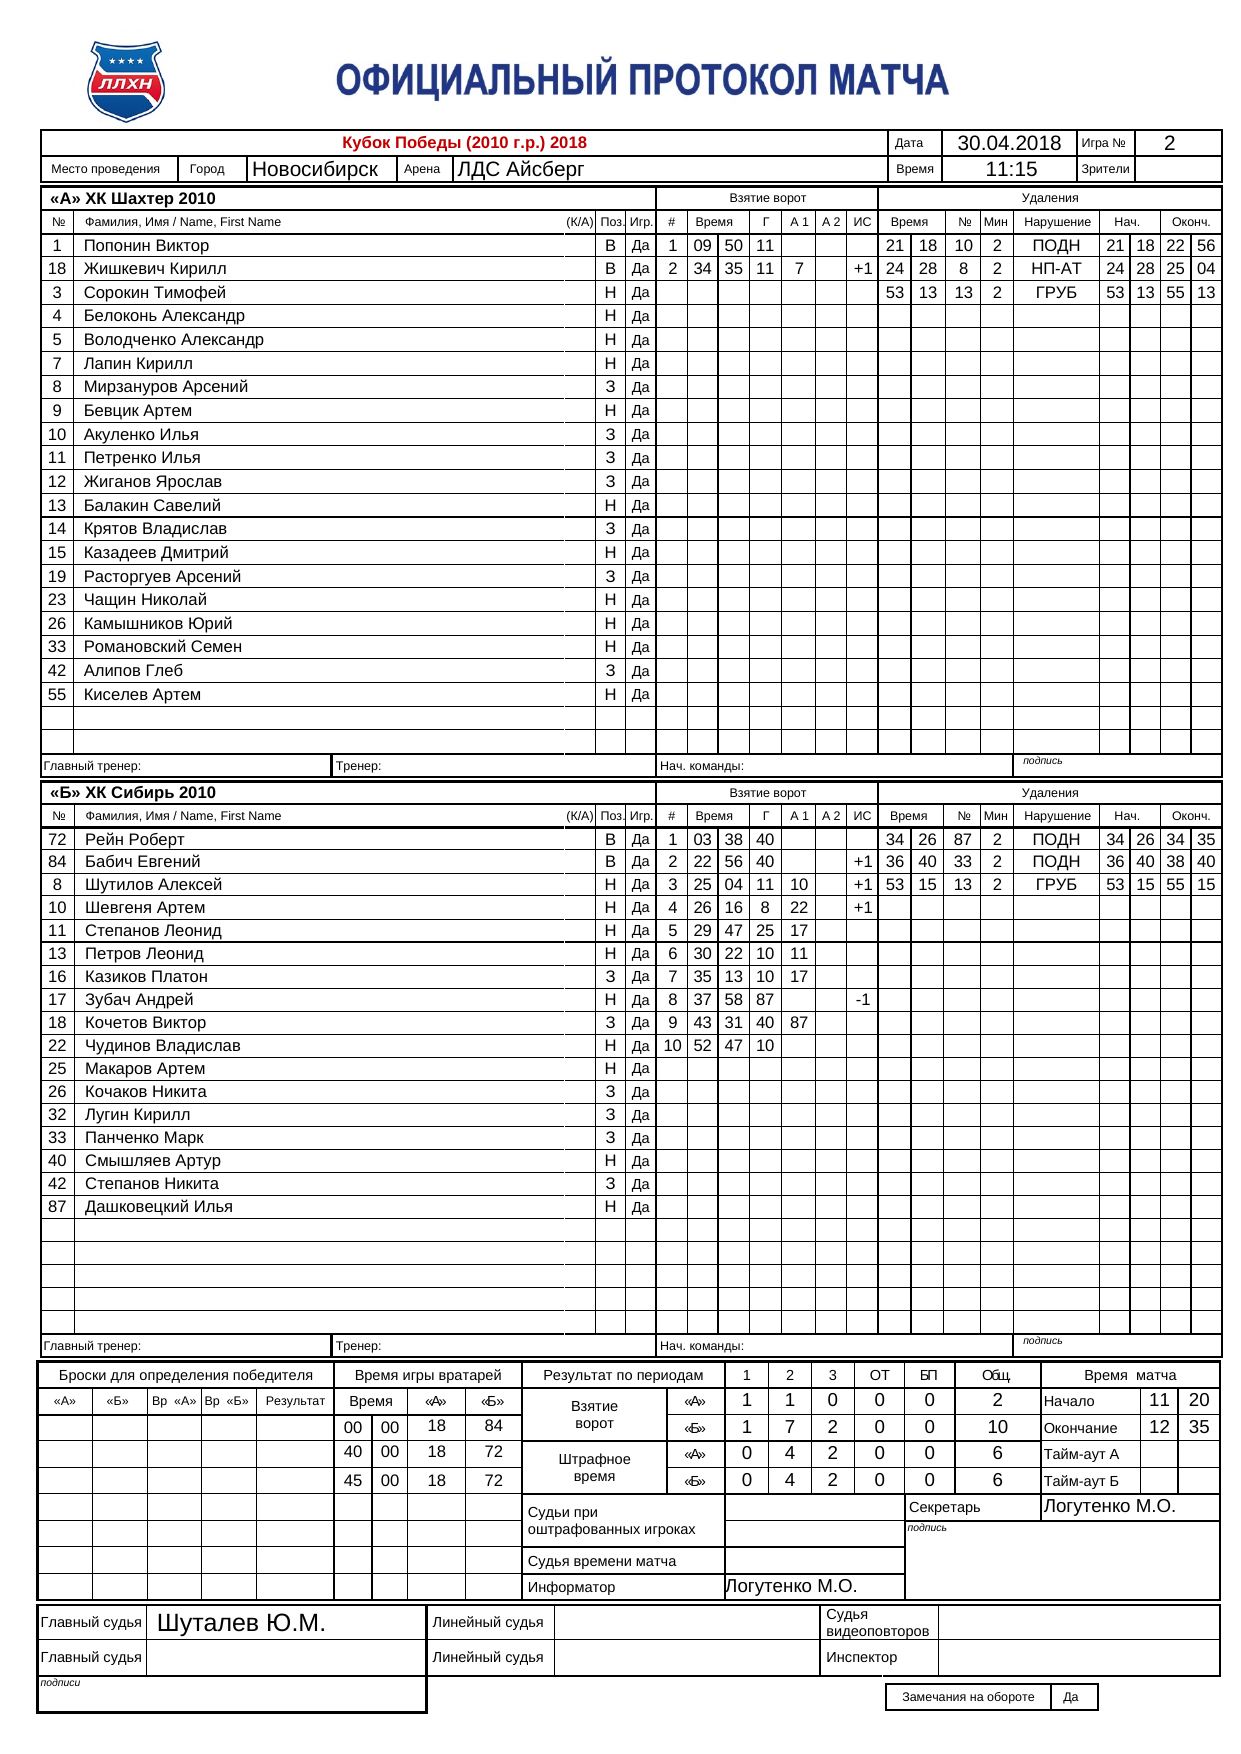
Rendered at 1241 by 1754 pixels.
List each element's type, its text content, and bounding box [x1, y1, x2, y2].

table_cell [1131, 1012, 1160, 1033]
table_cell [1100, 966, 1129, 987]
table_cell 2 [981, 281, 1013, 303]
table_cell [782, 565, 815, 587]
table_cell В [596, 257, 625, 280]
table_cell [93, 1521, 147, 1546]
table_cell [596, 1242, 625, 1264]
table_cell [1192, 1150, 1221, 1172]
table_cell [981, 518, 1013, 540]
table_cell 17 [782, 920, 815, 941]
table_cell [657, 494, 687, 516]
table_cell Шуталев Ю.М. [147, 1606, 425, 1639]
table_cell [1014, 896, 1099, 918]
table_header ОТ [855, 1363, 904, 1387]
table_cell [1192, 1288, 1221, 1310]
table_cell [39, 1547, 92, 1573]
table_cell [555, 1606, 819, 1639]
table_cell Фамилия, Имя / Name, First Name [75, 805, 565, 826]
table_cell [1131, 730, 1160, 753]
table_cell 2 [657, 850, 687, 872]
table_cell # [657, 805, 687, 826]
table_cell [657, 636, 687, 658]
table_cell № [944, 805, 980, 826]
table_cell [981, 683, 1013, 706]
table_cell [816, 1288, 846, 1310]
table_cell [1100, 1150, 1129, 1172]
table_cell [688, 1104, 717, 1126]
table_cell [1100, 1288, 1129, 1310]
table_cell [816, 352, 846, 374]
table_cell 7 [42, 352, 73, 374]
table_cell [1161, 1012, 1190, 1033]
table_cell [1192, 352, 1221, 374]
table_cell 26 [688, 896, 717, 918]
table_cell [981, 352, 1013, 374]
table_cell [981, 896, 1013, 918]
table_cell [688, 328, 717, 351]
table_cell 53 [879, 281, 910, 303]
table_cell 2 [812, 1468, 854, 1493]
table_cell [981, 920, 1013, 941]
table_cell [1100, 1242, 1129, 1264]
table_cell [719, 1058, 749, 1079]
table_header 1 [726, 1363, 768, 1387]
table_cell [39, 1494, 92, 1520]
table_cell [944, 1104, 980, 1126]
table_cell 40 [42, 1150, 74, 1172]
table_cell [1161, 1081, 1190, 1103]
table_cell 11 [750, 235, 781, 256]
table_cell [946, 541, 980, 564]
table_cell 2 [956, 1389, 1040, 1413]
table_cell [981, 328, 1013, 351]
table_cell [912, 1035, 943, 1057]
table_cell Да [626, 1104, 655, 1126]
table_cell [1192, 446, 1221, 469]
table_cell [946, 730, 980, 753]
table_cell 00 [373, 1441, 407, 1467]
table_cell [782, 328, 815, 351]
table_cell [816, 281, 846, 303]
table_cell [257, 1416, 333, 1440]
table_cell [93, 1547, 147, 1573]
table_cell [202, 1547, 256, 1573]
table_cell 28 [1131, 257, 1160, 280]
table_cell [726, 1548, 904, 1573]
table_cell [428, 1677, 882, 1711]
table_cell [782, 1058, 815, 1079]
table_cell [879, 565, 910, 587]
table_cell [1141, 1441, 1177, 1467]
table_cell 03 [688, 829, 717, 849]
table_cell [74, 707, 564, 729]
table_cell 33 [944, 850, 980, 872]
table_cell З [596, 1081, 625, 1103]
table_cell 22 [782, 896, 815, 918]
table_cell [688, 730, 717, 753]
table_cell [596, 1265, 625, 1287]
table_cell [816, 612, 846, 634]
table_cell [912, 1127, 943, 1149]
table_cell [750, 1219, 781, 1241]
table_cell «А» [668, 1442, 724, 1467]
table_cell Шевгеня Артем [75, 896, 564, 918]
table_cell [847, 1150, 877, 1172]
table_cell 4 [657, 896, 687, 918]
table_cell Да [626, 328, 655, 351]
table_cell [688, 376, 717, 398]
table_cell [42, 1265, 74, 1287]
table_cell [816, 920, 846, 941]
table_cell [981, 1288, 1013, 1310]
table_cell [688, 541, 717, 564]
table_cell [719, 1104, 749, 1126]
table_cell [912, 494, 945, 516]
table_cell [816, 659, 846, 682]
table_cell Да [626, 565, 655, 587]
table_cell Да [626, 829, 655, 849]
table_cell [750, 636, 781, 658]
table_cell 2 [981, 850, 1013, 872]
table_cell [626, 1288, 655, 1310]
table_cell [879, 1265, 910, 1287]
table_cell [1131, 1150, 1160, 1172]
table_cell [912, 612, 945, 634]
table_cell 13 [912, 281, 945, 303]
table_cell 15 [912, 874, 943, 895]
table_cell [944, 1150, 980, 1172]
table_cell Линейный судья [428, 1640, 554, 1675]
table_cell 0 [905, 1389, 954, 1413]
table_cell [565, 829, 595, 849]
table_cell [750, 1081, 781, 1103]
table_cell 0 [726, 1468, 768, 1493]
table_cell [1161, 1311, 1190, 1333]
table_header Время игры вратарей [335, 1363, 521, 1387]
table_cell Секретарь [906, 1495, 1040, 1520]
table_cell [816, 730, 846, 753]
table_cell [373, 1574, 407, 1599]
table_cell [1192, 989, 1221, 1011]
table_cell [1136, 157, 1221, 181]
table_header 2 [769, 1363, 811, 1387]
table_cell [981, 399, 1013, 422]
table_cell [1192, 1311, 1221, 1333]
table_cell [1014, 730, 1099, 753]
table_cell [688, 470, 717, 493]
table_cell 11 [750, 874, 781, 895]
table_cell [944, 1196, 980, 1218]
table_cell [565, 588, 595, 611]
table_cell Информатор [523, 1575, 724, 1599]
table_cell Н [596, 683, 625, 706]
table_cell Арена [398, 157, 452, 181]
table_cell [257, 1547, 333, 1573]
table_cell [1014, 1288, 1099, 1310]
table_cell [1192, 1104, 1221, 1126]
table_cell Время [879, 211, 945, 233]
table_header 3 [812, 1363, 854, 1387]
table_cell Да [626, 659, 655, 682]
table_cell 40 [1192, 850, 1221, 872]
table_cell Нач. [1100, 805, 1160, 826]
table_cell [719, 281, 749, 303]
table_cell 3 [657, 874, 687, 895]
table_cell «Б» [668, 1415, 724, 1440]
table_cell [750, 612, 781, 634]
table_header Дата [889, 131, 941, 155]
table_cell [847, 399, 877, 422]
table_cell [1014, 683, 1099, 706]
table_cell [912, 565, 945, 587]
table_cell 29 [688, 920, 717, 941]
table_cell [1131, 683, 1160, 706]
table_cell [688, 518, 717, 540]
table_cell 31 [719, 1012, 749, 1033]
table_cell [912, 328, 945, 351]
table_cell [847, 541, 877, 564]
table_cell [1192, 399, 1221, 422]
table_cell [1192, 1035, 1221, 1057]
table_cell 24 [1100, 257, 1129, 280]
table_cell [1161, 1127, 1190, 1149]
table_cell [816, 1311, 846, 1333]
table_cell 1 [657, 829, 687, 849]
table_cell З [596, 1012, 625, 1033]
table_cell [565, 730, 595, 753]
table_cell [1014, 305, 1099, 327]
table_cell 15 [1192, 874, 1221, 895]
table_cell Время [688, 805, 749, 826]
table_cell [1100, 612, 1129, 634]
table_cell Тайм-аут А [1042, 1441, 1140, 1467]
table_cell Да [626, 896, 655, 918]
table_cell [946, 588, 980, 611]
table_cell Логутенко М.О. [1042, 1495, 1219, 1520]
table_cell 23 [42, 588, 73, 611]
table_header Игра № [1078, 131, 1134, 155]
table_cell [565, 305, 595, 327]
table_cell [879, 352, 910, 374]
table_cell [750, 376, 781, 398]
table_cell [75, 1265, 564, 1287]
table_cell [816, 376, 846, 398]
table_cell [1100, 423, 1129, 445]
table_cell З [596, 659, 625, 682]
table_cell [816, 1081, 846, 1103]
table_cell ПОДН [1014, 829, 1099, 849]
table_cell [657, 612, 687, 634]
table_cell [688, 565, 717, 587]
table_cell [816, 1035, 846, 1057]
table_cell [944, 1219, 980, 1241]
table_cell [944, 1173, 980, 1195]
table_cell [879, 305, 910, 327]
table_cell [912, 305, 945, 327]
table_cell [565, 328, 595, 351]
table_cell [1014, 920, 1099, 941]
table_cell 34 [688, 257, 717, 280]
table_cell [981, 541, 1013, 564]
table_cell [657, 1196, 687, 1218]
table_cell 38 [1161, 850, 1190, 872]
table_cell [1100, 1265, 1129, 1287]
table_cell 0 [905, 1468, 954, 1493]
table_cell [981, 730, 1013, 753]
table_header Кубок Победы (2010 г.р.) 2018 [42, 131, 887, 155]
table_cell [1014, 612, 1099, 634]
table_cell [750, 518, 781, 540]
table_cell Тренер: [333, 1335, 655, 1356]
table_cell [816, 989, 846, 1011]
table_cell [1131, 494, 1160, 516]
table_cell [1014, 470, 1099, 493]
table_cell [719, 446, 749, 469]
table_cell [912, 1311, 943, 1333]
table_cell [847, 565, 877, 587]
table_cell [719, 305, 749, 327]
table_cell [565, 1058, 595, 1079]
table_cell Мин [981, 805, 1013, 826]
table_cell 25 [750, 920, 781, 941]
table_cell [657, 1242, 687, 1264]
table_cell [1100, 328, 1129, 351]
table_cell ГРУБ [1014, 874, 1099, 895]
table_cell Да [626, 494, 655, 516]
table_cell [912, 1150, 943, 1172]
table_cell (К/А) [565, 211, 595, 233]
table_cell [946, 305, 980, 327]
table_cell Да [626, 1012, 655, 1033]
table_cell [912, 683, 945, 706]
table_cell [816, 257, 846, 280]
table_cell [202, 1441, 256, 1467]
table_cell Казадеев Дмитрий [74, 541, 564, 564]
table_cell В [596, 235, 625, 256]
table_cell [1192, 920, 1221, 941]
table_cell [1131, 896, 1160, 918]
table_cell [879, 1058, 910, 1079]
table_cell [1131, 966, 1160, 987]
table_cell [719, 1127, 749, 1149]
table_cell Зрители [1078, 157, 1134, 181]
table_cell 18 [408, 1416, 465, 1440]
table_cell [782, 1104, 815, 1126]
table_cell [1100, 1012, 1129, 1033]
table_cell [1100, 1035, 1129, 1057]
table_cell 13 [1192, 281, 1221, 303]
table_cell [782, 423, 815, 445]
table_cell № [42, 805, 74, 826]
table_cell Н [596, 874, 625, 895]
table_cell [1161, 328, 1190, 351]
table_cell [847, 730, 877, 753]
table_cell [93, 1468, 147, 1493]
table_cell [202, 1468, 256, 1493]
table_cell Да [626, 470, 655, 493]
table_cell № [42, 211, 73, 233]
table_cell Да [626, 399, 655, 422]
table_cell [847, 1311, 877, 1333]
table_cell [782, 636, 815, 658]
table_header 2 [1136, 131, 1221, 155]
table_cell [879, 612, 910, 634]
table_cell [981, 1012, 1013, 1033]
table_cell Штрафное время [523, 1442, 666, 1493]
table_cell [1192, 1242, 1221, 1264]
table_cell Время [335, 1389, 407, 1413]
table_cell Вр «Б» [202, 1389, 256, 1413]
table_cell Петров Леонид [75, 943, 564, 964]
table_cell Оконч. [1161, 211, 1221, 233]
table_cell [565, 1081, 595, 1103]
table_cell [719, 612, 749, 634]
table_cell Н [596, 494, 625, 516]
table_cell [1161, 305, 1190, 327]
table_cell Н [596, 1150, 625, 1172]
table_cell [879, 683, 910, 706]
table_cell Н [596, 1035, 625, 1057]
table_cell [816, 399, 846, 422]
table_cell 55 [42, 683, 73, 706]
table_cell [1100, 1311, 1129, 1333]
table_cell Бабич Евгений [75, 850, 564, 872]
table_cell [719, 1173, 749, 1195]
table_cell [148, 1468, 201, 1493]
table_cell [335, 1494, 371, 1520]
table_cell Да [626, 1127, 655, 1149]
table_cell Н [596, 399, 625, 422]
table_cell [93, 1574, 147, 1599]
table_cell 09 [688, 235, 717, 256]
table_cell [1161, 966, 1190, 987]
table_cell [1192, 1196, 1221, 1218]
table_cell [657, 1311, 687, 1333]
table_cell Н [596, 612, 625, 634]
table_cell Да [626, 376, 655, 398]
table_cell [944, 1035, 980, 1057]
table_cell [750, 1288, 781, 1310]
table_cell 10 [956, 1415, 1040, 1440]
table_cell № [946, 211, 980, 233]
table_cell 04 [1192, 257, 1221, 280]
table_cell 12 [1141, 1415, 1177, 1440]
table_cell [912, 989, 943, 1011]
table_cell Н [596, 328, 625, 351]
table_cell [93, 1441, 147, 1467]
table_cell 22 [688, 850, 717, 872]
table_cell [750, 565, 781, 587]
table_cell [981, 446, 1013, 469]
table_cell [816, 565, 846, 587]
table_cell [1131, 423, 1160, 445]
table_cell [944, 966, 980, 987]
table_cell [565, 399, 595, 422]
table_cell [816, 829, 846, 849]
table_cell Н [596, 1196, 625, 1218]
table_cell [946, 518, 980, 540]
table_cell [879, 1173, 910, 1195]
table_cell [1131, 920, 1160, 941]
table_cell [981, 588, 1013, 611]
table_cell [1014, 588, 1099, 611]
table_cell [847, 1242, 877, 1264]
table_cell Да [626, 281, 655, 303]
table_cell [750, 541, 781, 564]
table_cell [782, 1219, 815, 1241]
table_cell [1100, 1058, 1129, 1079]
table_cell Да [626, 874, 655, 895]
table_cell [1100, 896, 1129, 918]
table_cell [912, 966, 943, 987]
table_cell [816, 470, 846, 493]
table_cell 8 [657, 989, 687, 1011]
table_cell В [596, 850, 625, 872]
table_header «Б» ХК Сибирь 2010 [42, 783, 655, 803]
table_cell [750, 1311, 781, 1333]
table_cell [565, 518, 595, 540]
table_cell [726, 1495, 904, 1520]
table_cell [1161, 352, 1190, 374]
table_cell [688, 707, 717, 729]
table_cell [657, 707, 687, 729]
table_cell [847, 612, 877, 634]
table_cell 87 [782, 1012, 815, 1033]
table_cell [719, 588, 749, 611]
table_cell [1161, 1219, 1190, 1241]
table_cell [912, 470, 945, 493]
table_cell [782, 1150, 815, 1172]
table_cell Взятие ворот [523, 1389, 666, 1440]
table_cell [719, 683, 749, 706]
table_cell 16 [42, 966, 74, 987]
table_cell [1100, 636, 1129, 658]
table_cell [626, 1311, 655, 1333]
table_cell [879, 423, 910, 445]
table_cell [750, 588, 781, 611]
table_cell [565, 1173, 595, 1195]
table_cell Линейный судья [428, 1606, 554, 1639]
table_cell Н [596, 588, 625, 611]
table_cell [1100, 730, 1129, 753]
table_cell [466, 1521, 521, 1546]
table_cell [1131, 1104, 1160, 1126]
table_cell [657, 1127, 687, 1149]
table_header «А» ХК Шахтер 2010 [42, 188, 655, 209]
table_cell [879, 730, 910, 753]
table_cell 10 [750, 943, 781, 964]
table_cell [688, 1127, 717, 1149]
table_cell Да [626, 1081, 655, 1103]
table_cell [944, 1127, 980, 1149]
table_cell 13 [42, 494, 73, 516]
table_cell [981, 636, 1013, 658]
table_cell 38 [719, 829, 749, 849]
table_cell [981, 966, 1013, 987]
table_cell +1 [847, 874, 877, 895]
table_cell [939, 1640, 1219, 1675]
table_cell Чудинов Владислав [75, 1035, 564, 1057]
table_cell [1100, 1173, 1129, 1195]
table_cell 13 [719, 966, 749, 987]
table_cell 36 [879, 850, 910, 872]
table_cell [1014, 352, 1099, 374]
table_cell [1100, 1196, 1129, 1218]
table_cell [565, 470, 595, 493]
table_cell 42 [42, 659, 73, 682]
table_cell [912, 1265, 943, 1287]
table_cell [879, 1288, 910, 1310]
table_cell [373, 1494, 407, 1520]
table_cell Да [626, 636, 655, 658]
table_cell [1192, 1265, 1221, 1287]
table_cell [565, 989, 595, 1011]
table_cell [688, 281, 717, 303]
table_cell [939, 1606, 1219, 1639]
table_cell [1131, 1058, 1160, 1079]
table_cell Да [626, 920, 655, 941]
table_cell [719, 352, 749, 374]
table_cell [1161, 989, 1190, 1011]
table_cell 37 [688, 989, 717, 1011]
table_cell [688, 305, 717, 327]
table_cell [782, 683, 815, 706]
table_cell [565, 1311, 595, 1333]
table_cell Н [596, 943, 625, 964]
table_cell 0 [812, 1389, 854, 1413]
table_cell 8 [42, 874, 74, 895]
table_cell [565, 423, 595, 445]
table_cell [1131, 376, 1160, 398]
table_cell [879, 399, 910, 422]
table_cell [565, 1012, 595, 1033]
table_cell Г [750, 805, 781, 826]
table_cell [147, 1640, 425, 1675]
table_cell [1131, 943, 1160, 964]
table_cell 2 [812, 1442, 854, 1467]
table_cell Казиков Платон [75, 966, 564, 987]
table_cell [879, 1150, 910, 1172]
table_cell [782, 399, 815, 422]
table_cell [847, 1173, 877, 1195]
table_cell [202, 1494, 256, 1520]
table_cell [688, 683, 717, 706]
table_cell [782, 352, 815, 374]
table_cell Фамилия, Имя / Name, First Name [74, 211, 565, 233]
table_header Общ. [956, 1363, 1040, 1387]
table_cell 11:15 [943, 157, 1076, 181]
table_cell [750, 1058, 781, 1079]
table_cell [1192, 1081, 1221, 1103]
table_cell [1161, 376, 1190, 398]
table_header Броски для определения победителя [39, 1363, 333, 1387]
table_cell [879, 470, 910, 493]
table_cell [816, 943, 846, 964]
table_cell [912, 588, 945, 611]
table_cell [981, 494, 1013, 516]
table_cell [555, 1640, 819, 1675]
table_cell +1 [847, 850, 877, 872]
table_cell Да [626, 235, 655, 256]
table_cell 2 [657, 257, 687, 280]
table_cell Да [626, 423, 655, 445]
table_cell [1161, 943, 1190, 964]
table_cell 4 [42, 305, 73, 327]
table_cell 84 [42, 850, 74, 872]
table_cell [750, 683, 781, 706]
table_cell [719, 1196, 749, 1218]
table_cell [1161, 1104, 1190, 1126]
table_cell [1014, 1242, 1099, 1264]
table_cell [688, 399, 717, 422]
table_cell [1100, 707, 1129, 729]
table_cell [626, 707, 655, 729]
table_cell Да [626, 1150, 655, 1172]
table_cell [1161, 399, 1190, 422]
table_cell [847, 494, 877, 516]
table_cell [847, 920, 877, 941]
table_cell [750, 446, 781, 469]
table_cell [1014, 446, 1099, 469]
table_cell Г [750, 211, 781, 233]
table_cell [912, 399, 945, 422]
table_cell 10 [750, 966, 781, 987]
table_cell Камышников Юрий [74, 612, 564, 634]
table_cell [688, 352, 717, 374]
table_cell [816, 1058, 846, 1079]
table_cell Да [626, 305, 655, 327]
table_cell [782, 588, 815, 611]
table_cell 25 [42, 1058, 74, 1079]
table_cell [1131, 1035, 1160, 1057]
table_cell [1014, 518, 1099, 540]
table_cell 18 [408, 1441, 465, 1467]
table_cell ПОДН [1014, 850, 1099, 872]
table_cell [1179, 1441, 1219, 1467]
table_cell 2 [981, 829, 1013, 849]
table_cell [1100, 1104, 1129, 1126]
table_cell [750, 707, 781, 729]
table_cell [816, 1219, 846, 1241]
table_cell [750, 328, 781, 351]
table_cell 40 [750, 1012, 781, 1033]
table_cell [816, 1150, 846, 1172]
table_cell 22 [719, 943, 749, 964]
table_cell Н [596, 305, 625, 327]
table_cell [912, 659, 945, 682]
table_cell 35 [1179, 1415, 1219, 1440]
table_cell А 2 [816, 805, 846, 826]
table_cell Кочаков Никита [75, 1081, 564, 1103]
table_cell [657, 423, 687, 445]
table_cell [816, 305, 846, 327]
table_cell [335, 1574, 371, 1599]
table_cell [1014, 1173, 1099, 1195]
table_cell Кочетов Виктор [75, 1012, 564, 1033]
table_cell Расторгуев Арсений [74, 565, 564, 587]
table_cell 7 [657, 966, 687, 987]
table_cell [1100, 446, 1129, 469]
table_cell [657, 683, 687, 706]
table_cell [981, 1196, 1013, 1218]
table_cell [946, 659, 980, 682]
table_cell [466, 1574, 521, 1599]
table_cell [1161, 518, 1190, 540]
table_cell [1100, 494, 1129, 516]
table_cell Да [626, 966, 655, 987]
table_cell [466, 1494, 521, 1520]
table_cell [879, 376, 910, 398]
table_cell 19 [42, 565, 73, 587]
table_cell [719, 470, 749, 493]
table_cell [1131, 707, 1160, 729]
table_cell [879, 1219, 910, 1241]
table_cell «Б » [466, 1389, 521, 1413]
table_cell [912, 1288, 943, 1310]
table_cell 55 [1161, 874, 1190, 895]
table_cell [565, 1242, 595, 1264]
table_cell 0 [855, 1468, 904, 1493]
table_cell [202, 1574, 256, 1599]
table_cell 35 [688, 966, 717, 987]
table_cell Мирзануров Арсений [74, 376, 564, 398]
table_cell [1131, 1242, 1160, 1264]
table_cell [1161, 541, 1190, 564]
table_cell 13 [944, 874, 980, 895]
table_cell 56 [1192, 235, 1221, 256]
table_cell [42, 1242, 74, 1264]
table_cell [912, 541, 945, 564]
table_cell [335, 1521, 371, 1546]
table_cell [373, 1547, 407, 1573]
table_header БП [905, 1363, 954, 1387]
table_cell Нач. [1100, 211, 1160, 233]
table_cell Поз. [596, 805, 625, 826]
table_cell [981, 1127, 1013, 1149]
table_cell [719, 376, 749, 398]
table_cell [847, 943, 877, 964]
table_cell подписи [39, 1677, 425, 1711]
table_cell 0 [905, 1415, 954, 1440]
table_cell [688, 1150, 717, 1172]
table_cell [1014, 399, 1099, 422]
table_cell [847, 1104, 877, 1126]
table_cell [879, 328, 910, 351]
table_cell Нарушение [1014, 211, 1099, 233]
table_cell [565, 1196, 595, 1218]
table_cell [782, 518, 815, 540]
table_cell [657, 446, 687, 469]
table_cell Володченко Александр [74, 328, 564, 351]
table_cell [1192, 943, 1221, 964]
table_cell Белоконь Александр [74, 305, 564, 327]
table_cell [1161, 470, 1190, 493]
table_cell [1100, 920, 1129, 941]
table_cell [565, 966, 595, 987]
table_cell Степанов Никита [75, 1173, 564, 1195]
table_cell [565, 612, 595, 634]
table_cell [946, 423, 980, 445]
table_cell 40 [912, 850, 943, 872]
table_cell [944, 1265, 980, 1287]
table_cell [688, 612, 717, 634]
table_cell [657, 376, 687, 398]
table_cell [408, 1547, 465, 1573]
table_cell [1014, 423, 1099, 445]
table_cell 1 [726, 1389, 768, 1413]
table_cell 87 [750, 989, 781, 1011]
table_cell [944, 920, 980, 941]
table_cell [1014, 943, 1099, 964]
table_cell [1192, 328, 1221, 351]
table_cell [847, 1012, 877, 1033]
table_cell [719, 730, 749, 753]
table_cell подпись [1014, 755, 1221, 776]
table_cell [1100, 659, 1129, 682]
table_header Результат по периодам [523, 1363, 724, 1387]
table_cell 55 [1161, 281, 1190, 303]
table_cell [912, 920, 943, 941]
table_cell [879, 989, 910, 1011]
table_cell [1100, 541, 1129, 564]
table_cell [657, 1288, 687, 1310]
table_cell [202, 1521, 256, 1546]
table_cell [782, 612, 815, 634]
table_cell Поз. [596, 211, 625, 233]
table_cell [1192, 636, 1221, 658]
table_cell А 1 [782, 805, 815, 826]
table_cell [879, 1081, 910, 1103]
table_cell [1192, 1058, 1221, 1079]
table_cell [816, 1173, 846, 1195]
table_cell (К/А) [565, 805, 595, 826]
table_cell 8 [42, 376, 73, 398]
table_cell Главный судья [39, 1606, 146, 1639]
table_cell [750, 1242, 781, 1264]
table_cell [726, 1521, 904, 1546]
table_cell [1131, 1311, 1160, 1333]
table_cell 72 [42, 829, 74, 849]
table_cell Н [596, 281, 625, 303]
table_cell [879, 446, 910, 469]
table_cell [657, 1219, 687, 1241]
table_cell 18 [42, 257, 73, 280]
table_cell [565, 541, 595, 564]
table_cell [912, 518, 945, 540]
table_cell [912, 352, 945, 374]
table_cell [565, 874, 595, 895]
table_cell [1014, 636, 1099, 658]
table_cell [565, 850, 595, 872]
table_cell [1179, 1468, 1219, 1493]
table_cell [944, 989, 980, 1011]
table_cell ИС [847, 805, 877, 826]
table_cell [750, 305, 781, 327]
table_cell [782, 730, 815, 753]
table_cell З [596, 423, 625, 445]
table_cell Панченко Марк [75, 1127, 564, 1149]
table_cell Результат [257, 1389, 333, 1413]
table_cell [946, 399, 980, 422]
table_cell [1100, 588, 1129, 611]
table_cell [912, 423, 945, 445]
table_cell 15 [42, 541, 73, 564]
table_cell 6 [657, 943, 687, 964]
table_cell [74, 730, 564, 753]
table_cell [847, 1219, 877, 1241]
table_cell [1161, 1173, 1190, 1195]
table_cell «Б» [668, 1468, 724, 1493]
table_cell 21 [1100, 235, 1129, 256]
table_cell Зубач Андрей [75, 989, 564, 1011]
table_cell [75, 1219, 564, 1241]
table_cell [879, 541, 910, 564]
table_cell Алипов Глеб [74, 659, 564, 682]
table_cell 35 [719, 257, 749, 280]
table_cell [750, 1196, 781, 1218]
table_cell [847, 235, 877, 256]
table_cell [565, 1265, 595, 1287]
table_cell [1192, 541, 1221, 564]
table_cell [981, 1242, 1013, 1264]
table_cell [1100, 470, 1129, 493]
table_cell [883, 1677, 1220, 1681]
table_header Удаления [879, 783, 1221, 803]
table_cell [1161, 1196, 1190, 1218]
table_cell [1014, 541, 1099, 564]
table_cell [688, 659, 717, 682]
table_cell [39, 1521, 92, 1546]
table_cell Да [626, 541, 655, 564]
table_cell Н [596, 1058, 625, 1079]
table_cell 11 [42, 920, 74, 941]
table_cell [816, 423, 846, 445]
table_cell [981, 470, 1013, 493]
table_cell [879, 1035, 910, 1057]
table_cell [1161, 1150, 1190, 1172]
table_cell [750, 1104, 781, 1126]
table_cell Крятов Владислав [74, 518, 564, 540]
table_cell Макаров Артем [75, 1058, 564, 1079]
table_cell [847, 328, 877, 351]
table_cell [1014, 989, 1099, 1011]
table_cell [782, 1081, 815, 1103]
table_cell [1014, 1104, 1099, 1126]
table_cell [944, 943, 980, 964]
table_cell [1161, 1058, 1190, 1079]
table_cell [1100, 989, 1129, 1011]
table_cell [879, 920, 910, 941]
table_cell [879, 943, 910, 964]
table_cell [944, 1012, 980, 1033]
table_cell [719, 1081, 749, 1103]
table_cell Н [596, 989, 625, 1011]
table_cell Город [179, 157, 246, 181]
table_cell [816, 874, 846, 895]
table_cell [946, 352, 980, 374]
table_cell Лапин Кирилл [74, 352, 564, 374]
table_cell [1131, 588, 1160, 611]
table_cell [879, 636, 910, 658]
table_cell Новосибирск [248, 157, 396, 181]
table_cell [981, 1104, 1013, 1126]
table_cell [981, 989, 1013, 1011]
table_cell [565, 281, 595, 303]
table_cell [847, 446, 877, 469]
table_cell [981, 659, 1013, 682]
table_cell [657, 399, 687, 422]
table_cell [1161, 588, 1190, 611]
table_cell Игр. [626, 211, 655, 233]
table_cell Чащин Николай [74, 588, 564, 611]
table_cell 0 [905, 1442, 954, 1467]
table_cell [1100, 1127, 1129, 1149]
table_cell Степанов Леонид [75, 920, 564, 941]
table_cell 52 [688, 1035, 717, 1057]
table_cell Мин [981, 211, 1013, 233]
table_cell [1014, 1265, 1099, 1287]
table_cell [565, 943, 595, 964]
table_cell [1192, 423, 1221, 445]
table_cell Нач. команды: [657, 755, 1012, 776]
table_cell 26 [912, 829, 943, 849]
table_cell [1192, 1012, 1221, 1033]
table_cell [1014, 1081, 1099, 1103]
table_cell [1131, 352, 1160, 374]
table_cell [688, 1196, 717, 1218]
table_cell [1161, 423, 1190, 445]
table_cell [847, 376, 877, 398]
table_cell [657, 565, 687, 587]
table_cell 4 [769, 1468, 811, 1493]
table_cell Судья видеоповторов [821, 1606, 938, 1639]
table_cell [565, 1288, 595, 1310]
table_cell [688, 588, 717, 611]
table_cell [1192, 376, 1221, 398]
table_cell [912, 1242, 943, 1264]
table_cell [816, 683, 846, 706]
table_header Замечания на обороте [887, 1685, 1050, 1709]
table_cell [1131, 659, 1160, 682]
table_cell 43 [688, 1012, 717, 1033]
table_cell [1192, 588, 1221, 611]
table_cell [847, 1127, 877, 1149]
table_cell [657, 470, 687, 493]
table_cell [912, 446, 945, 469]
table_cell 47 [719, 1035, 749, 1057]
table_cell 20 [1179, 1389, 1219, 1413]
table_cell Время [889, 157, 941, 181]
table_cell [148, 1416, 201, 1440]
table_cell [657, 518, 687, 540]
table_cell [750, 659, 781, 682]
table_cell Нарушение [1014, 805, 1099, 826]
table_cell [657, 1104, 687, 1126]
table_cell [257, 1468, 333, 1493]
table_cell [1100, 305, 1129, 327]
table_cell [1131, 305, 1160, 327]
table_cell [816, 518, 846, 540]
table_cell [1131, 989, 1160, 1011]
table_cell [1014, 1058, 1099, 1079]
table_cell 22 [1161, 235, 1190, 256]
table_cell [657, 352, 687, 374]
table_cell [719, 1288, 749, 1310]
table_cell 34 [1161, 829, 1190, 849]
table_cell [946, 612, 980, 634]
table_cell 40 [335, 1441, 371, 1467]
table_cell [981, 943, 1013, 964]
table_cell 40 [1131, 850, 1160, 872]
table_cell [816, 328, 846, 351]
table_cell [782, 470, 815, 493]
table_cell [750, 1127, 781, 1149]
table_cell [719, 399, 749, 422]
table_cell [148, 1494, 201, 1520]
table_cell 3 [42, 281, 73, 303]
table_cell [1141, 1468, 1177, 1493]
table_cell [782, 1311, 815, 1333]
table_cell [75, 1311, 564, 1333]
table_cell [1014, 494, 1099, 516]
table_cell [1131, 518, 1160, 540]
table_cell 6 [956, 1468, 1040, 1493]
table_cell 45 [335, 1468, 371, 1493]
table_cell [816, 1196, 846, 1218]
table_cell [565, 1150, 595, 1172]
table_cell Тайм-аут Б [1042, 1468, 1140, 1493]
table_cell З [596, 565, 625, 587]
table_cell [782, 235, 815, 256]
table_cell Логутенко М.О. [726, 1575, 904, 1599]
table_cell Романовский Семен [74, 636, 564, 658]
table_cell [981, 1219, 1013, 1241]
table_cell # [657, 211, 687, 233]
table_cell Тренер: [333, 755, 655, 776]
table_cell Шутилов Алексей [75, 874, 564, 895]
table_cell [1100, 1219, 1129, 1241]
table_cell 26 [42, 1081, 74, 1103]
table_cell [782, 850, 815, 872]
table_cell 7 [769, 1415, 811, 1440]
table_cell [565, 707, 595, 729]
table_cell «Б» [93, 1389, 147, 1413]
table_cell [847, 1058, 877, 1079]
table_cell [816, 1265, 846, 1287]
table_cell [912, 1081, 943, 1103]
table_cell [565, 235, 595, 256]
table_cell [1161, 730, 1190, 753]
table_cell 53 [879, 874, 910, 895]
table_cell [1192, 683, 1221, 706]
table_cell А 2 [816, 211, 846, 233]
table_cell 53 [1100, 874, 1129, 895]
table_cell [847, 1081, 877, 1103]
table_cell [912, 707, 945, 729]
table_cell 10 [750, 1035, 781, 1057]
table_cell З [596, 446, 625, 469]
table_cell [1161, 565, 1190, 587]
table_cell [981, 1150, 1013, 1172]
table_cell 00 [373, 1416, 407, 1440]
table_cell Да [626, 1196, 655, 1218]
table_cell [565, 565, 595, 587]
table_cell [1192, 612, 1221, 634]
table_cell [1131, 446, 1160, 469]
table_cell [565, 376, 595, 398]
table_cell [816, 636, 846, 658]
table_cell [565, 683, 595, 706]
table_cell [912, 1012, 943, 1033]
table_cell [657, 659, 687, 682]
table_cell [719, 423, 749, 445]
table_cell 0 [726, 1442, 768, 1467]
table_cell [719, 1219, 749, 1241]
table_cell [1014, 1150, 1099, 1172]
table_cell [565, 446, 595, 469]
table_cell [782, 1242, 815, 1264]
table_cell Смышляев Артур [75, 1150, 564, 1172]
table_cell [626, 730, 655, 753]
table_cell [750, 1150, 781, 1172]
table_cell [847, 966, 877, 987]
table_cell [816, 541, 846, 564]
table_cell [981, 1035, 1013, 1057]
table_cell [1100, 943, 1129, 964]
table_cell 58 [719, 989, 749, 1011]
table_cell [1131, 1081, 1160, 1103]
table_cell [688, 1311, 717, 1333]
table_cell [565, 1219, 595, 1241]
table_cell [750, 1173, 781, 1195]
table_cell [816, 1104, 846, 1126]
table_cell [1014, 1311, 1099, 1333]
table_cell Главный тренер: [42, 1335, 330, 1356]
table_cell [1014, 707, 1099, 729]
table_cell 36 [1100, 850, 1129, 872]
table_cell [148, 1521, 201, 1546]
table_cell [946, 565, 980, 587]
table_cell [912, 1058, 943, 1079]
table_cell Лугин Кирилл [75, 1104, 564, 1126]
table_cell [879, 588, 910, 611]
table_cell [1014, 659, 1099, 682]
table_cell 33 [42, 636, 73, 658]
table_cell [816, 896, 846, 918]
table_cell [847, 1288, 877, 1310]
table_cell [565, 636, 595, 658]
table_header 30.04.2018 [943, 131, 1076, 155]
table_cell [847, 281, 877, 303]
table_cell [1014, 328, 1099, 351]
table_cell [847, 305, 877, 327]
table_cell [1100, 399, 1129, 422]
table_cell [257, 1441, 333, 1467]
table_cell «А» [668, 1389, 724, 1413]
table_cell [782, 1196, 815, 1218]
table_cell [879, 1104, 910, 1126]
table_cell подпись [906, 1522, 1219, 1599]
table_cell [946, 446, 980, 469]
table_cell [1192, 305, 1221, 327]
table_cell [879, 494, 910, 516]
table_cell [688, 1081, 717, 1103]
table_cell [1161, 446, 1190, 469]
table_cell Время [688, 211, 749, 233]
table_cell [946, 470, 980, 493]
table_cell 10 [782, 874, 815, 895]
table_cell [657, 588, 687, 611]
table_cell [981, 612, 1013, 634]
table_cell 30 [688, 943, 717, 964]
table_cell [879, 1242, 910, 1264]
table_cell [750, 352, 781, 374]
table_cell [1192, 966, 1221, 987]
table_cell [1131, 1219, 1160, 1241]
table_cell [946, 636, 980, 658]
table_cell Нач. команды: [657, 1335, 1012, 1356]
table_cell [93, 1416, 147, 1440]
table_cell Н [596, 352, 625, 374]
table_cell А 1 [782, 211, 815, 233]
table_cell [1192, 470, 1221, 493]
table_cell 84 [466, 1416, 521, 1440]
table_cell [657, 1081, 687, 1103]
table_header Взятие ворот [657, 783, 877, 803]
table_cell [1014, 1196, 1099, 1218]
table_cell 1 [769, 1389, 811, 1413]
table_cell 11 [782, 943, 815, 964]
table_cell [688, 1242, 717, 1264]
table_cell [565, 1035, 595, 1057]
table_cell [1161, 612, 1190, 634]
table_cell подпись [1014, 1335, 1221, 1356]
table_cell 1 [42, 235, 73, 256]
table_cell [1099, 1682, 1220, 1711]
table_cell [148, 1547, 201, 1573]
table_cell Балакин Савелий [74, 494, 564, 516]
table_cell [148, 1574, 201, 1599]
table_cell [657, 1150, 687, 1172]
table_cell [39, 1468, 92, 1493]
table_cell Сорокин Тимофей [74, 281, 564, 303]
table_cell [879, 896, 910, 918]
table_cell 26 [42, 612, 73, 634]
table_cell [879, 1311, 910, 1333]
table_cell [847, 707, 877, 729]
table_cell [565, 920, 595, 941]
table_header Удаления [879, 188, 1221, 209]
table_cell [981, 1173, 1013, 1195]
table_cell [688, 1058, 717, 1079]
table_cell [719, 659, 749, 682]
table_cell 1 [657, 235, 687, 256]
table_cell [688, 494, 717, 516]
table_cell [466, 1547, 521, 1573]
table_cell 40 [750, 829, 781, 849]
table_cell З [596, 518, 625, 540]
table_cell [912, 943, 943, 964]
table_cell [847, 1196, 877, 1218]
table_cell [719, 328, 749, 351]
table_cell [688, 1173, 717, 1195]
table_cell [257, 1574, 333, 1599]
table_cell [335, 1547, 371, 1573]
table_cell 10 [42, 423, 73, 445]
table_cell [816, 707, 846, 729]
table_cell [657, 1265, 687, 1287]
table_cell Киселев Артем [74, 683, 564, 706]
table_cell 04 [719, 874, 749, 895]
table_cell [879, 707, 910, 729]
table_cell [782, 707, 815, 729]
table_cell [1161, 1035, 1190, 1057]
table_cell Петренко Илья [74, 446, 564, 469]
table_cell [879, 518, 910, 540]
table_cell 56 [719, 850, 749, 872]
table_cell [946, 707, 980, 729]
table_cell Да [626, 518, 655, 540]
table_cell [879, 1196, 910, 1218]
table_cell Да [626, 446, 655, 469]
table_cell [1131, 328, 1160, 351]
table_cell [408, 1494, 465, 1520]
table_cell [1014, 565, 1099, 587]
table_cell [847, 659, 877, 682]
table_cell 35 [1192, 829, 1221, 849]
table_cell [596, 707, 625, 729]
table_cell [565, 257, 595, 280]
table_cell [750, 423, 781, 445]
table_cell 26 [1131, 829, 1160, 849]
table_cell [626, 1242, 655, 1264]
table_cell [1014, 376, 1099, 398]
table_cell [1014, 1035, 1099, 1057]
table_cell Н [596, 636, 625, 658]
table_cell [39, 1574, 92, 1599]
table_cell [1161, 707, 1190, 729]
table_cell [257, 1494, 333, 1520]
table_cell 72 [466, 1441, 521, 1467]
table_cell [782, 1127, 815, 1149]
table_cell Да [626, 683, 655, 706]
table_cell [42, 707, 73, 729]
table_cell 72 [466, 1468, 521, 1493]
table_cell 12 [42, 470, 73, 493]
table_cell [782, 1265, 815, 1287]
table_cell 25 [1161, 257, 1190, 280]
table_cell [565, 494, 595, 516]
table_cell [782, 281, 815, 303]
table_cell Да [626, 612, 655, 634]
table_cell 40 [750, 850, 781, 872]
table_cell З [596, 1104, 625, 1126]
table_cell +1 [847, 257, 877, 280]
table_cell [39, 1416, 92, 1440]
table_cell [39, 1441, 92, 1467]
table_cell [1014, 966, 1099, 987]
table_cell [847, 1035, 877, 1057]
table_cell [782, 829, 815, 849]
table_cell [847, 1265, 877, 1287]
table_cell [944, 1311, 980, 1333]
table_cell [719, 707, 749, 729]
table_cell [657, 305, 687, 327]
table_cell 33 [42, 1127, 74, 1149]
table_cell [1192, 1173, 1221, 1195]
table_cell [1131, 470, 1160, 493]
table_cell [782, 541, 815, 564]
table_cell [946, 328, 980, 351]
table_cell [981, 1311, 1013, 1333]
table_cell [1192, 730, 1221, 753]
table_cell З [596, 966, 625, 987]
table_cell [879, 966, 910, 987]
table_cell [596, 1219, 625, 1241]
table_cell В [596, 829, 625, 849]
table_cell [1192, 1127, 1221, 1149]
table_cell [75, 1242, 564, 1264]
table_cell [981, 423, 1013, 445]
table_cell 10 [657, 1035, 687, 1057]
table_cell Да [626, 989, 655, 1011]
table_cell Вр «А» [148, 1389, 201, 1413]
table_cell [42, 1288, 74, 1310]
table_cell Бевцик Артем [74, 399, 564, 422]
table_cell [1100, 518, 1129, 540]
table_cell 22 [42, 1035, 74, 1057]
table_cell [912, 1104, 943, 1126]
table_cell [1131, 1288, 1160, 1310]
table_cell 87 [944, 829, 980, 849]
table_cell [847, 636, 877, 658]
table_cell [1161, 920, 1190, 941]
table_cell [981, 376, 1013, 398]
table_cell [657, 1058, 687, 1079]
table_cell [657, 281, 687, 303]
table_cell [1131, 541, 1160, 564]
table_cell [1161, 494, 1190, 516]
table_cell [1192, 896, 1221, 918]
table_cell З [596, 470, 625, 493]
table_cell [782, 1173, 815, 1195]
table_header Да [1052, 1685, 1097, 1709]
table_cell [944, 1242, 980, 1264]
table_cell [688, 1219, 717, 1241]
table_cell 0 [855, 1389, 904, 1413]
table_cell 32 [42, 1104, 74, 1126]
table_cell [816, 494, 846, 516]
table_cell [912, 896, 943, 918]
table_cell [42, 1219, 74, 1241]
table_cell 2 [981, 874, 1013, 895]
table_cell Да [626, 352, 655, 374]
table_cell [879, 659, 910, 682]
table_cell [912, 730, 945, 753]
table_cell 13 [946, 281, 980, 303]
table_cell [719, 1265, 749, 1287]
table_cell [1161, 1265, 1190, 1287]
table_cell [1131, 565, 1160, 587]
table_cell З [596, 376, 625, 398]
table_cell [565, 659, 595, 682]
table_cell [782, 376, 815, 398]
table_cell [719, 494, 749, 516]
table_cell 6 [956, 1442, 1040, 1467]
table_cell ЛДС Айсберг [454, 157, 887, 181]
table_cell Н [596, 920, 625, 941]
table_cell [847, 518, 877, 540]
table_cell 47 [719, 920, 749, 941]
table_cell [946, 683, 980, 706]
table_cell Начало [1042, 1389, 1140, 1413]
table_cell Да [626, 1173, 655, 1195]
table_cell +1 [847, 896, 877, 918]
table_cell 1 [726, 1415, 768, 1440]
table_cell [1192, 707, 1221, 729]
table_cell [782, 989, 815, 1011]
table_cell 8 [750, 896, 781, 918]
table_cell 14 [42, 518, 73, 540]
table_cell 11 [750, 257, 781, 280]
table_cell 11 [1141, 1389, 1177, 1413]
table_cell Рейн Роберт [75, 829, 564, 849]
table_cell [408, 1521, 465, 1546]
table_cell [1192, 494, 1221, 516]
table_cell [1100, 376, 1129, 398]
table_cell [816, 1242, 846, 1264]
table_cell 53 [1100, 281, 1129, 303]
table_cell [1131, 1196, 1160, 1218]
table_cell [719, 1150, 749, 1172]
table_cell Попонин Виктор [74, 235, 564, 256]
table_cell [782, 1035, 815, 1057]
table_cell [847, 352, 877, 374]
table_cell [1131, 399, 1160, 422]
table_cell [1161, 1242, 1190, 1264]
table_cell [981, 1265, 1013, 1287]
table_cell Жишкевич Кирилл [74, 257, 564, 280]
table_cell 13 [42, 943, 74, 964]
table_cell 34 [1100, 829, 1129, 849]
table_cell [946, 494, 980, 516]
table_cell [912, 1219, 943, 1241]
table_cell [816, 1012, 846, 1033]
table_cell [1100, 683, 1129, 706]
table_cell [816, 966, 846, 987]
table_cell [596, 730, 625, 753]
table_cell [42, 1311, 74, 1333]
table_cell [657, 541, 687, 564]
table_cell [688, 423, 717, 445]
table_cell Да [626, 588, 655, 611]
table_cell [1014, 1219, 1099, 1241]
table_cell Окончание [1042, 1415, 1140, 1440]
table_cell [782, 446, 815, 469]
table_cell 0 [855, 1442, 904, 1467]
table_cell [596, 1288, 625, 1310]
table_cell [657, 328, 687, 351]
table_cell 18 [408, 1468, 465, 1493]
table_cell [847, 423, 877, 445]
table_cell Главный судья [39, 1640, 146, 1675]
table_cell [408, 1574, 465, 1599]
table_cell 25 [688, 874, 717, 895]
table_cell 2 [981, 257, 1013, 280]
table_cell [626, 1265, 655, 1287]
table_cell [719, 541, 749, 564]
table_cell Судья времени матча [523, 1548, 724, 1573]
table_cell 5 [657, 920, 687, 941]
table_cell [912, 1173, 943, 1195]
table_cell 34 [879, 829, 910, 849]
table_cell Да [626, 1035, 655, 1057]
table_cell Да [626, 943, 655, 964]
table_cell [688, 1288, 717, 1310]
table_cell [1161, 659, 1190, 682]
table_cell [1014, 1012, 1099, 1033]
table_cell Да [626, 257, 655, 280]
table_cell [946, 376, 980, 398]
table_cell 15 [1131, 874, 1160, 895]
table_cell 18 [912, 235, 945, 256]
table_cell 16 [719, 896, 749, 918]
table_cell 0 [855, 1415, 904, 1440]
table_header Время матча [1042, 1363, 1219, 1387]
table_cell [565, 896, 595, 918]
table_cell 50 [719, 235, 749, 256]
table_cell 00 [335, 1416, 371, 1440]
table_cell [981, 305, 1013, 327]
table_cell 11 [42, 446, 73, 469]
table_cell [688, 1265, 717, 1287]
table_cell 8 [946, 257, 980, 280]
table_cell 9 [42, 399, 73, 422]
table_cell [257, 1521, 333, 1546]
table_cell [1161, 896, 1190, 918]
table_cell [1192, 565, 1221, 587]
table_cell 10 [42, 896, 74, 918]
table_cell НП-АТ [1014, 257, 1099, 280]
table_cell [750, 1265, 781, 1287]
table_cell 4 [769, 1442, 811, 1467]
table_cell Игр. [626, 805, 655, 826]
table_cell [719, 1311, 749, 1333]
table_cell 42 [42, 1173, 74, 1195]
table_cell [719, 1242, 749, 1264]
table_cell [750, 470, 781, 493]
table_cell Акуленко Илья [74, 423, 564, 445]
table_cell [1100, 352, 1129, 374]
table_cell 24 [879, 257, 910, 280]
table_cell -1 [847, 989, 877, 1011]
table_cell [912, 1196, 943, 1218]
table_cell [1131, 1127, 1160, 1149]
table_cell [816, 235, 846, 256]
table_cell [1161, 636, 1190, 658]
table_cell «А» [39, 1389, 92, 1413]
table_cell [782, 1288, 815, 1310]
table_cell [1192, 659, 1221, 682]
table_cell [565, 1127, 595, 1149]
table_cell 2 [812, 1415, 854, 1440]
table_cell [816, 1127, 846, 1149]
table_cell [1014, 1127, 1099, 1149]
table_cell [847, 588, 877, 611]
table_header Взятие ворот [657, 188, 877, 209]
table_cell [657, 1173, 687, 1195]
table_cell [912, 376, 945, 398]
table_cell [373, 1521, 407, 1546]
table_cell 00 [373, 1468, 407, 1493]
table_cell [1100, 565, 1129, 587]
table_cell [750, 281, 781, 303]
table_cell З [596, 1127, 625, 1149]
table_cell [847, 829, 877, 849]
picture [5, 28, 1179, 129]
table_cell [750, 494, 781, 516]
table_cell 7 [782, 257, 815, 280]
table_cell [750, 730, 781, 753]
table_cell [688, 636, 717, 658]
table_cell З [596, 1173, 625, 1195]
table_cell ГРУБ [1014, 281, 1099, 303]
table_cell [750, 399, 781, 422]
table_cell Главный тренер: [42, 755, 330, 776]
table_cell «А» [408, 1389, 465, 1413]
table_cell [626, 1219, 655, 1241]
table_cell [816, 446, 846, 469]
table_cell ПОДН [1014, 235, 1099, 256]
table_cell Место проведения [42, 157, 177, 181]
table_cell [1192, 518, 1221, 540]
table_cell Жиганов Ярослав [74, 470, 564, 493]
table_cell [847, 470, 877, 493]
table_cell 17 [782, 966, 815, 987]
table_cell Да [626, 850, 655, 872]
table_cell 17 [42, 989, 74, 1011]
table_cell 13 [1131, 281, 1160, 303]
table_cell 28 [912, 257, 945, 280]
table_cell [688, 446, 717, 469]
table_cell 18 [1131, 235, 1160, 256]
table_cell 18 [42, 1012, 74, 1033]
table_cell [75, 1288, 564, 1310]
table_cell Оконч. [1161, 805, 1221, 826]
table_cell [565, 1104, 595, 1126]
table_cell [719, 636, 749, 658]
table_cell [565, 352, 595, 374]
table_cell [719, 518, 749, 540]
table_cell [981, 565, 1013, 587]
table_cell Н [596, 896, 625, 918]
table_cell [816, 850, 846, 872]
table_cell 10 [946, 235, 980, 256]
table_cell [782, 659, 815, 682]
table_cell [1161, 1288, 1190, 1310]
table_cell 21 [879, 235, 910, 256]
table_cell [981, 707, 1013, 729]
table_cell Инспектор [821, 1640, 938, 1675]
table_cell [148, 1441, 201, 1467]
table_cell [879, 1012, 910, 1033]
table_cell [944, 1288, 980, 1310]
table_cell [1100, 1081, 1129, 1103]
table_cell [879, 1127, 910, 1149]
table_cell [981, 1081, 1013, 1103]
table_cell Н [596, 541, 625, 564]
table_cell 5 [42, 328, 73, 351]
table_cell [944, 1058, 980, 1079]
table_cell 2 [981, 235, 1013, 256]
table_cell 87 [42, 1196, 74, 1218]
table_cell [981, 1058, 1013, 1079]
table_cell [912, 636, 945, 658]
table_cell [944, 1081, 980, 1103]
table_cell [847, 683, 877, 706]
table_cell Дашковецкий Илья [75, 1196, 564, 1218]
table_cell [202, 1416, 256, 1440]
table_cell [1161, 683, 1190, 706]
table_cell ИС [847, 211, 877, 233]
table_cell [719, 565, 749, 587]
table_cell [1131, 636, 1160, 658]
table_cell [782, 305, 815, 327]
table_cell [42, 730, 73, 753]
table_cell [1131, 1265, 1160, 1287]
table_cell [782, 494, 815, 516]
table_cell Да [626, 1058, 655, 1079]
table_cell [816, 588, 846, 611]
table_cell [93, 1494, 147, 1520]
table_cell Время [879, 805, 943, 826]
table_cell Судьи при оштрафованных игроках [523, 1495, 724, 1546]
table_cell [1131, 612, 1160, 634]
table_cell [1131, 1173, 1160, 1195]
table_cell [944, 896, 980, 918]
table_cell 9 [657, 1012, 687, 1033]
table_cell [1192, 1219, 1221, 1241]
table_cell [657, 730, 687, 753]
table_cell [596, 1311, 625, 1333]
